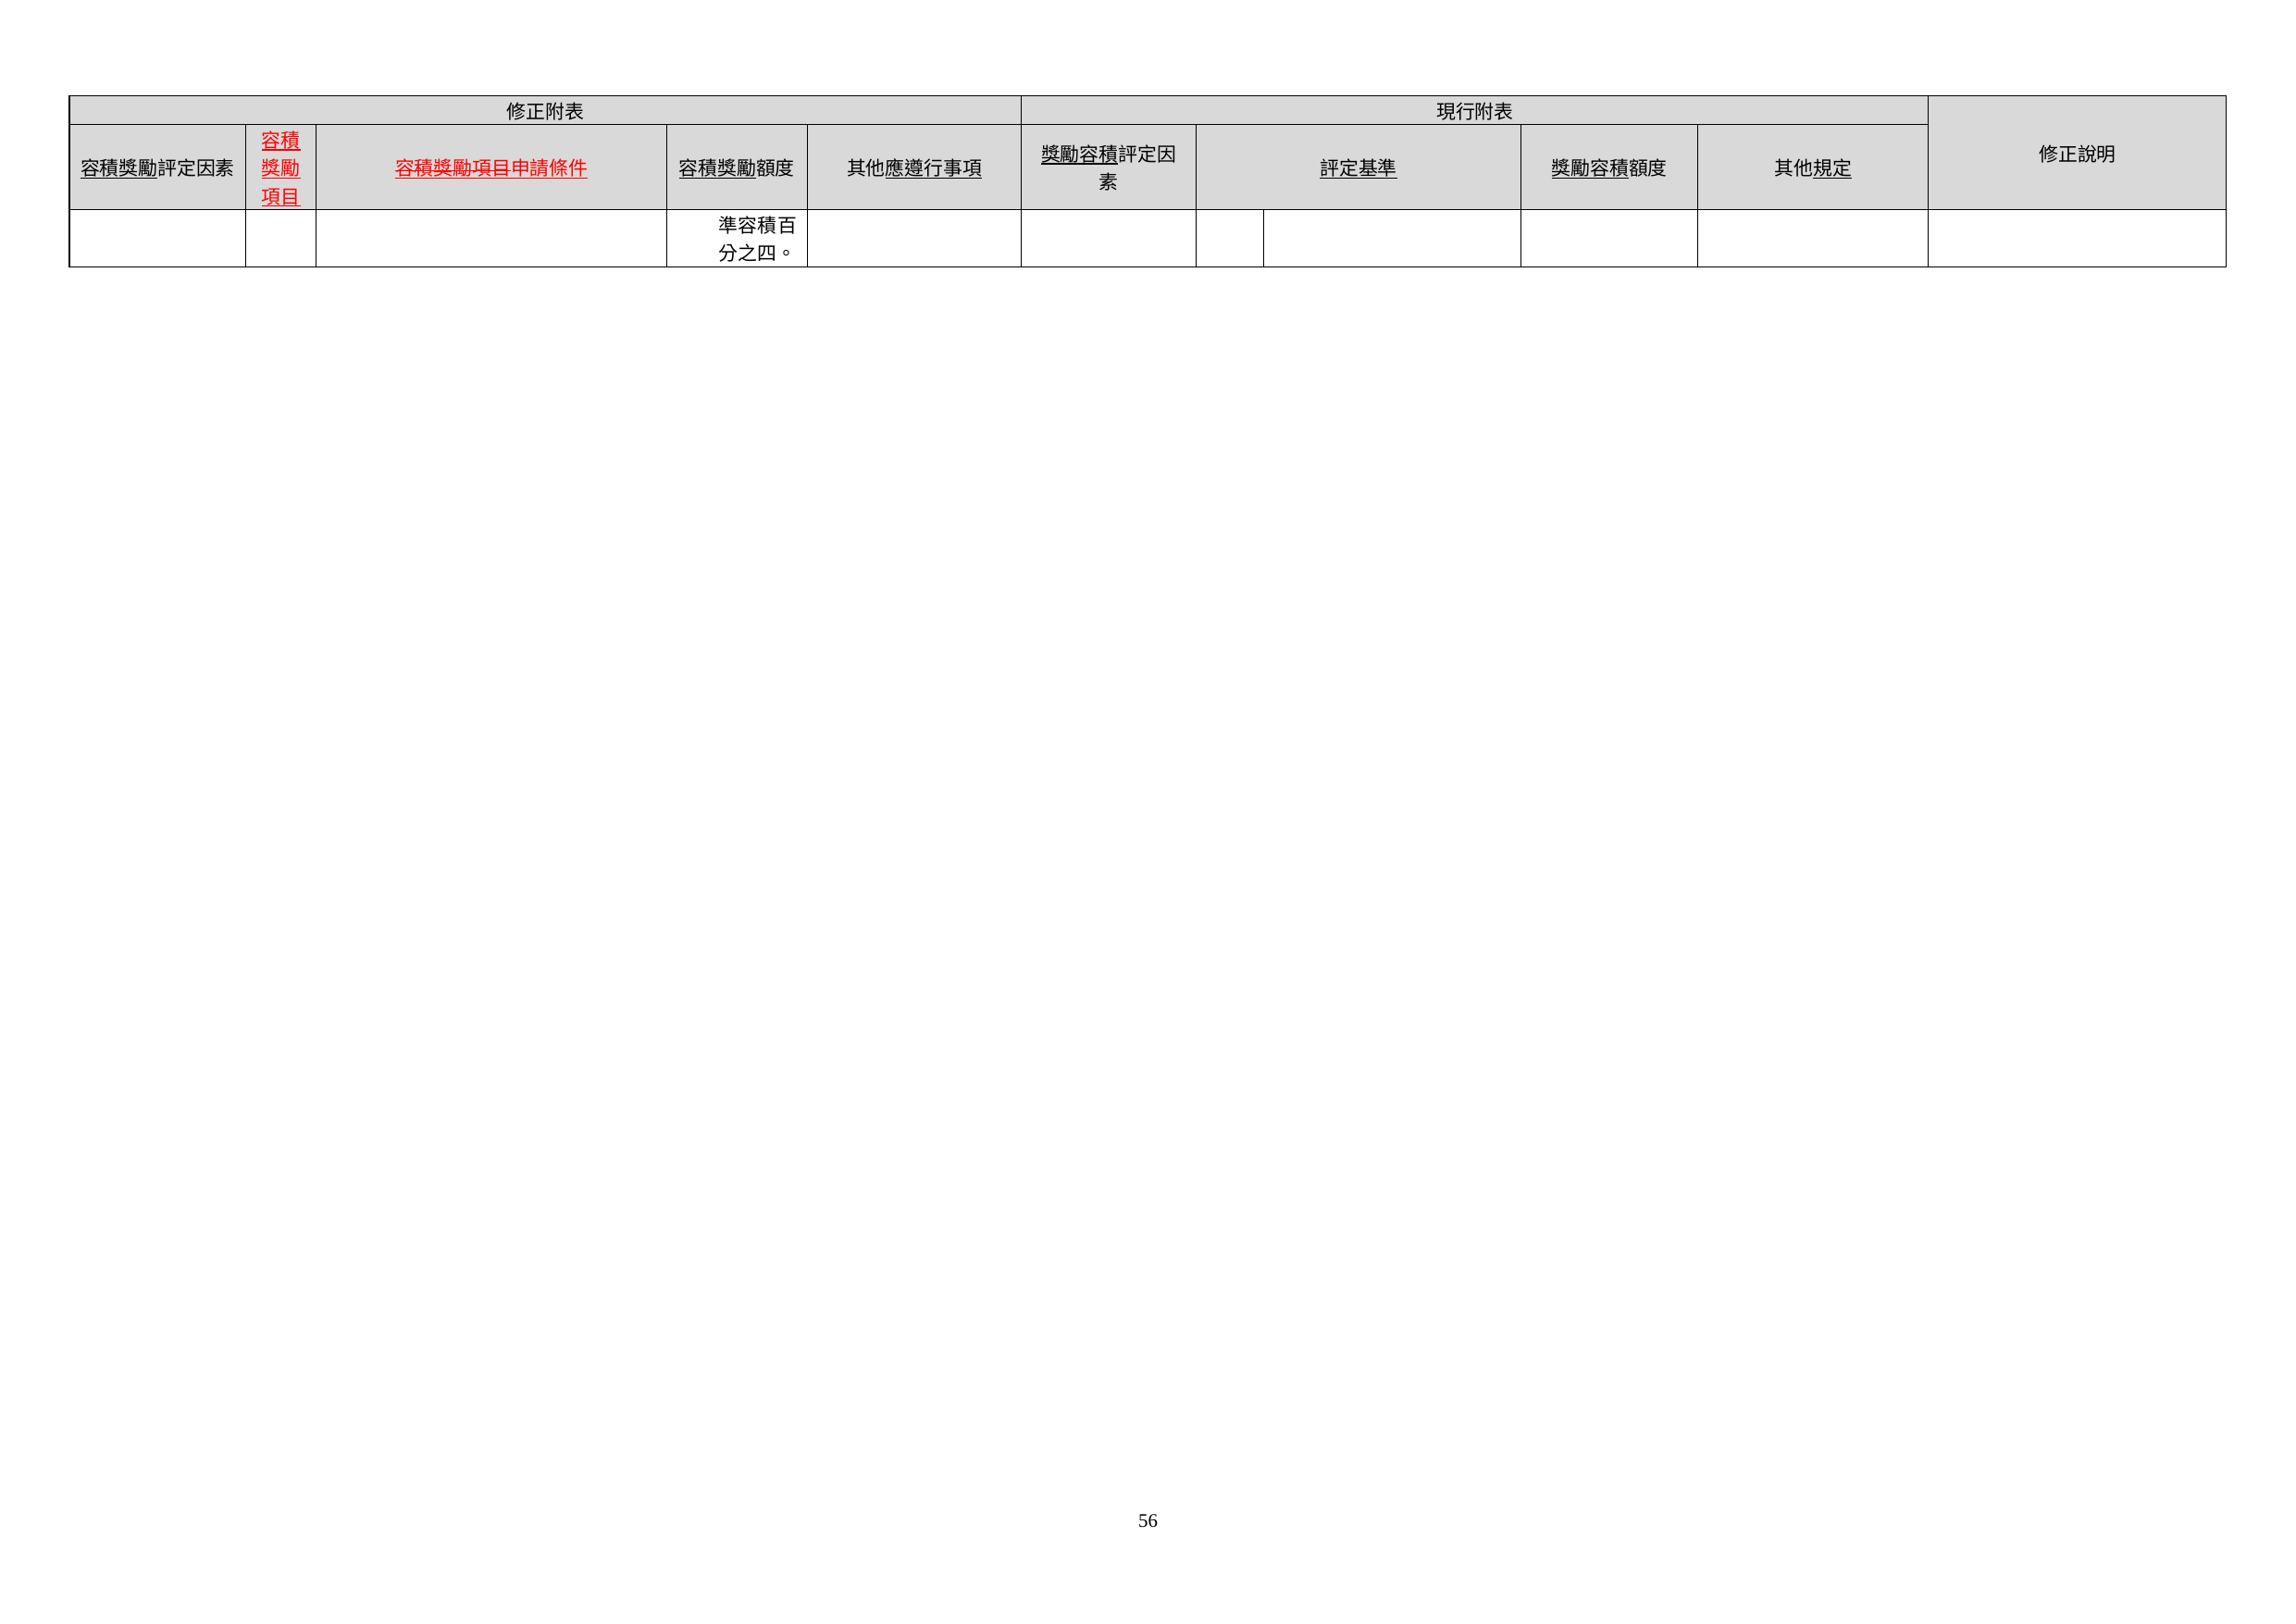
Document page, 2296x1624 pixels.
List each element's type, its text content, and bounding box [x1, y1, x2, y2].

table_cell 獎勵容積評定因素 [1022, 125, 1196, 209]
table_cell [808, 210, 1021, 266]
table_header 現行附表 [1022, 96, 1928, 124]
table_cell 容積獎勵額度 [667, 125, 807, 209]
table_cell 準容積百分之四。 [667, 210, 807, 266]
table_cell 容積獎勵項目申請條件 [316, 125, 666, 209]
table_cell [1022, 210, 1196, 266]
table_cell [1197, 210, 1263, 266]
table_cell [246, 210, 316, 266]
table_cell [1698, 210, 1928, 266]
table_cell [70, 210, 245, 266]
table_header 修正說明 [1929, 96, 2226, 209]
table_cell [316, 210, 666, 266]
table_cell 評定基準 [1197, 125, 1520, 209]
table_cell [1929, 210, 2226, 266]
table_cell 容積獎勵項目 [246, 125, 316, 209]
table_cell 容積獎勵評定因素 [70, 125, 245, 209]
table_cell [1264, 210, 1520, 266]
table_cell 其他規定 [1698, 125, 1928, 209]
table_cell 其他應遵行事項 [808, 125, 1021, 209]
table_header 修正附表 [70, 96, 1021, 124]
table_cell 獎勵容積額度 [1521, 125, 1697, 209]
table_cell [1521, 210, 1697, 266]
